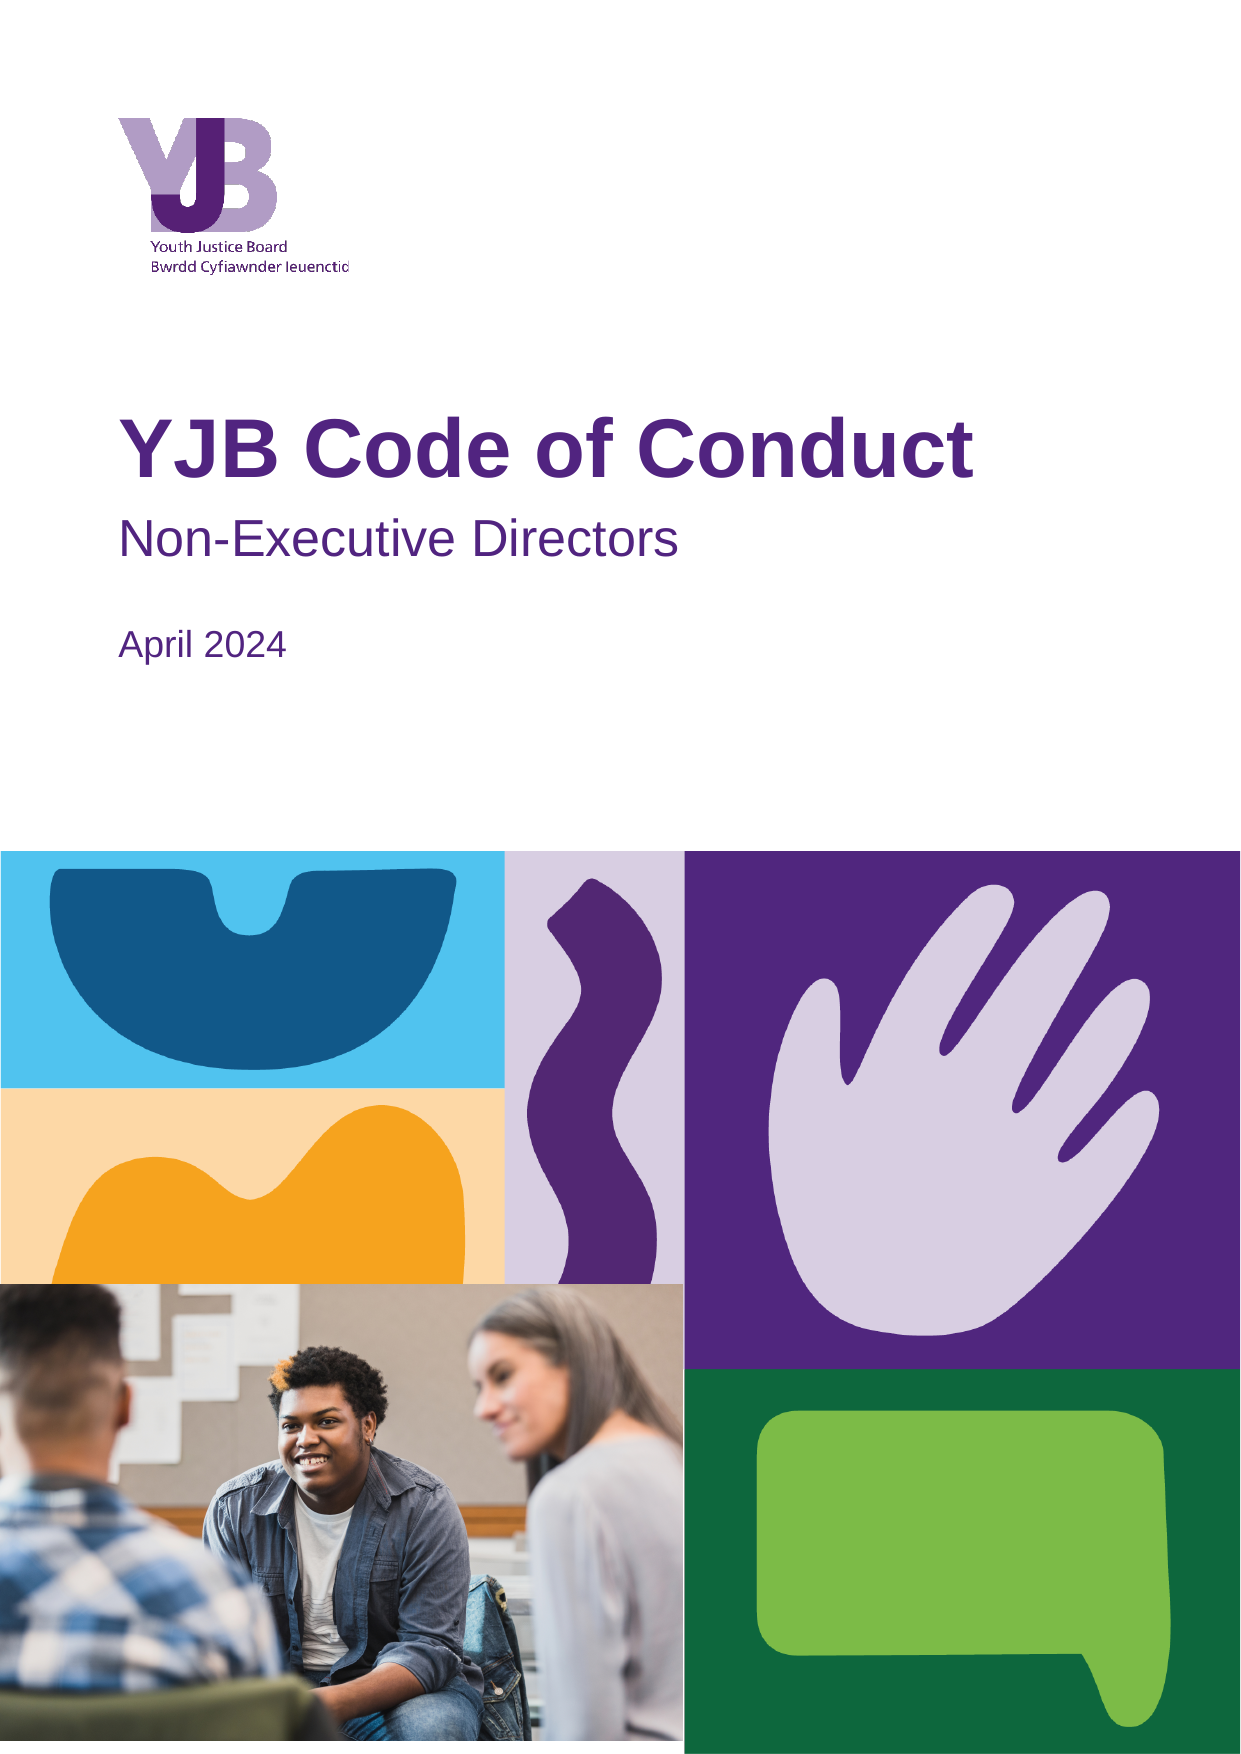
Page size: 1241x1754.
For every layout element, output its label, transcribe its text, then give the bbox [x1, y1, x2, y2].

subtitle Non-Executive Directors [118, 508, 1122, 568]
text April 2024 [118, 622, 1122, 665]
title YJB Code of Conduct [118, 399, 1122, 495]
